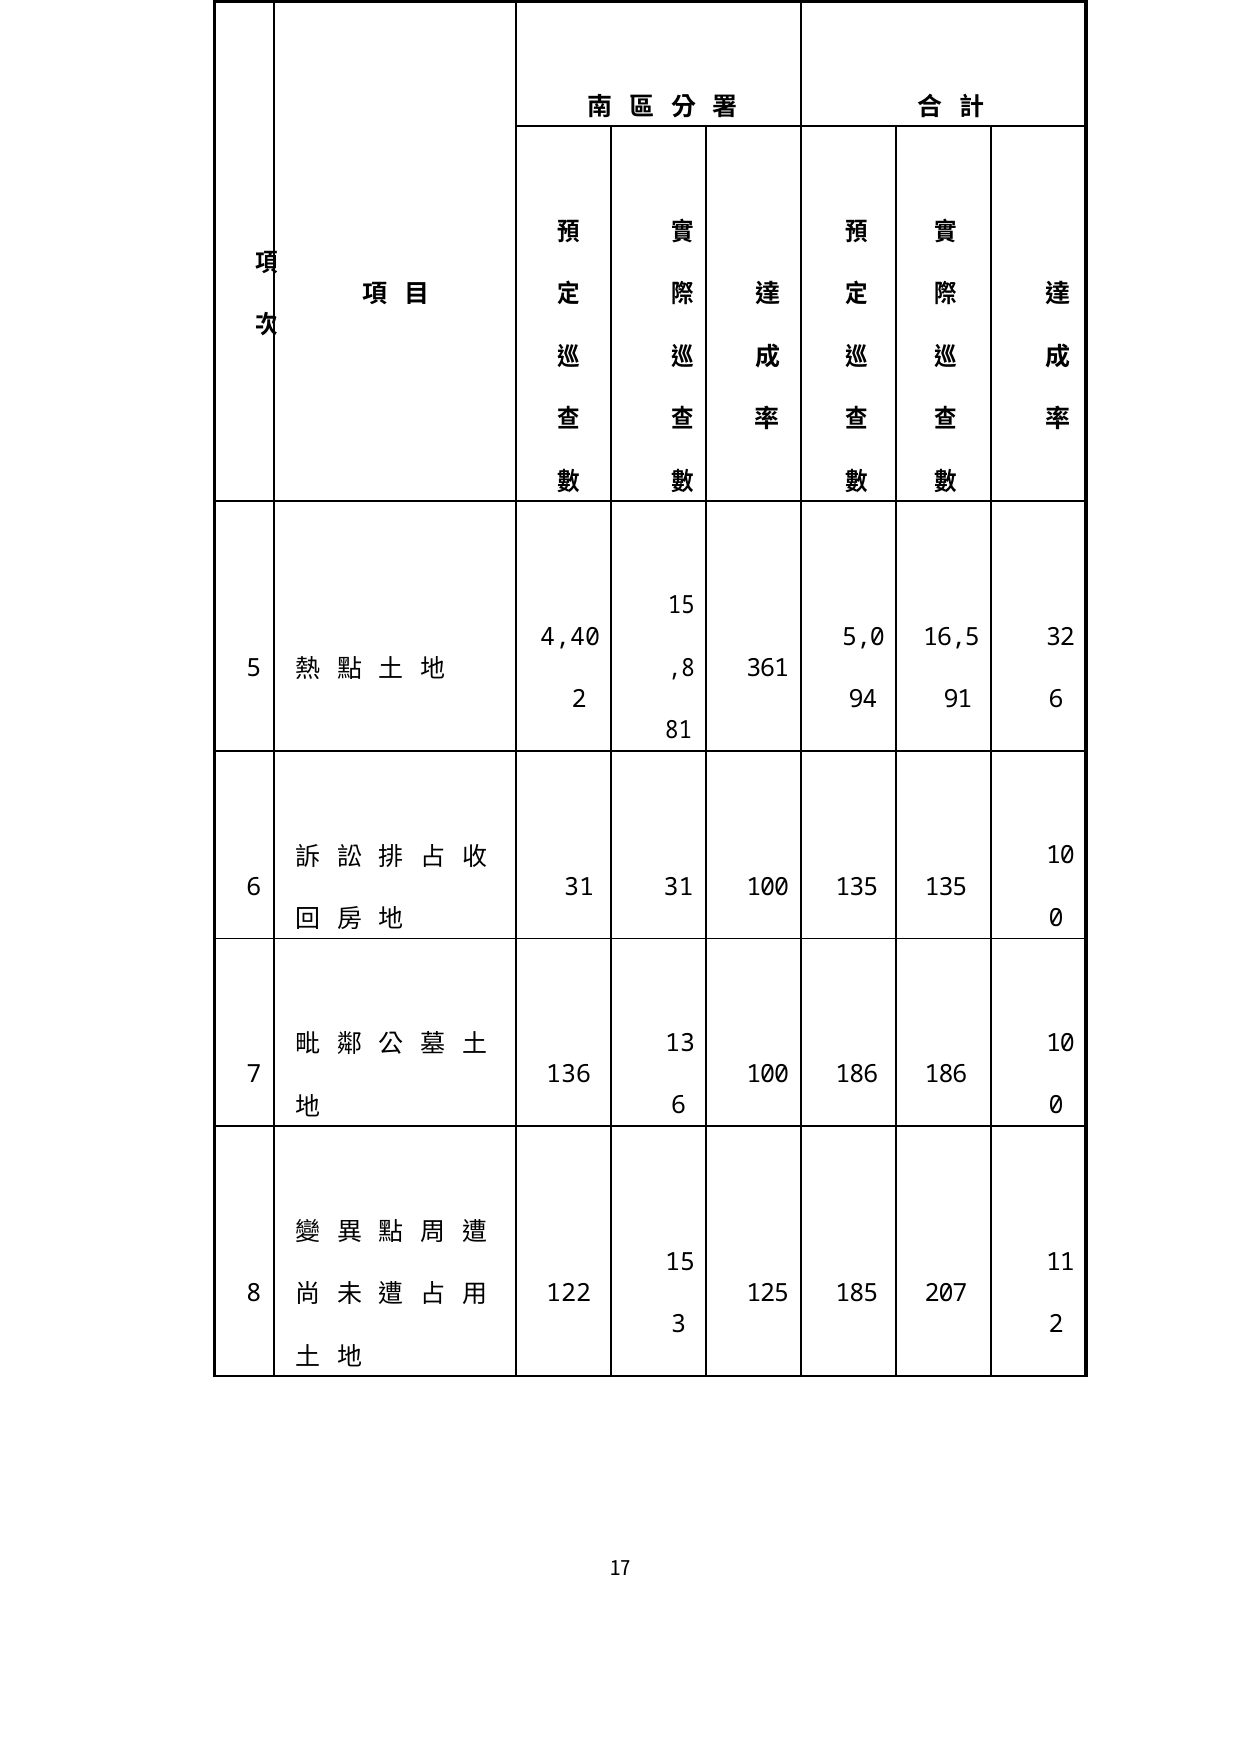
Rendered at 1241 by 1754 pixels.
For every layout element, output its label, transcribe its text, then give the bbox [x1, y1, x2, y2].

table_cell 185 [802, 1127, 895, 1375]
table_cell 136 [517, 939, 610, 1125]
table_cell 毗鄰公墓土地 [275, 939, 515, 1125]
table_cell 122 [517, 1127, 610, 1375]
table_cell 361 [707, 502, 800, 750]
table_cell 達成率 [707, 127, 800, 500]
table_cell 預定巡查數 [517, 127, 610, 500]
table_cell 31 [517, 752, 610, 937]
table_cell 186 [897, 939, 990, 1125]
table_cell 16,591 [897, 502, 990, 750]
table_cell 207 [897, 1127, 990, 1375]
table_cell 達成率 [992, 127, 1084, 500]
table_cell 預定巡查數 [802, 127, 895, 500]
table_cell 186 [802, 939, 895, 1125]
table_cell 31 [612, 752, 705, 937]
table_cell 135 [802, 752, 895, 937]
table_cell 熱點土地 [275, 502, 515, 750]
table_cell 變異點周遭尚未遭占用土地 [275, 1127, 515, 1375]
table_cell 實際巡查數 [897, 127, 990, 500]
table_cell 125 [707, 1127, 800, 1375]
table_cell 7 [216, 939, 273, 1125]
table_cell 實際巡查數 [612, 127, 705, 500]
table_cell 訴訟排占收回房地 [275, 752, 515, 937]
table_cell 15,881 [612, 502, 705, 750]
table_cell 136 [612, 939, 705, 1125]
table_cell 8 [216, 1127, 273, 1375]
table_cell 100 [992, 939, 1084, 1125]
table_header 合計 [802, 3, 1084, 125]
table_cell 5,094 [802, 502, 895, 750]
table_cell 6 [216, 752, 273, 937]
table_cell 100 [707, 752, 800, 937]
table_header 項次 [216, 3, 273, 500]
table_cell 135 [897, 752, 990, 937]
table_header 項目 [275, 3, 515, 500]
table_cell 153 [612, 1127, 705, 1375]
table_cell 5 [216, 502, 273, 750]
table_header 南區分署 [517, 3, 800, 125]
table_cell 100 [707, 939, 800, 1125]
table_cell 326 [992, 502, 1084, 750]
table_cell 4,402 [517, 502, 610, 750]
table_cell 100 [992, 752, 1084, 937]
table_cell 112 [992, 1127, 1084, 1375]
